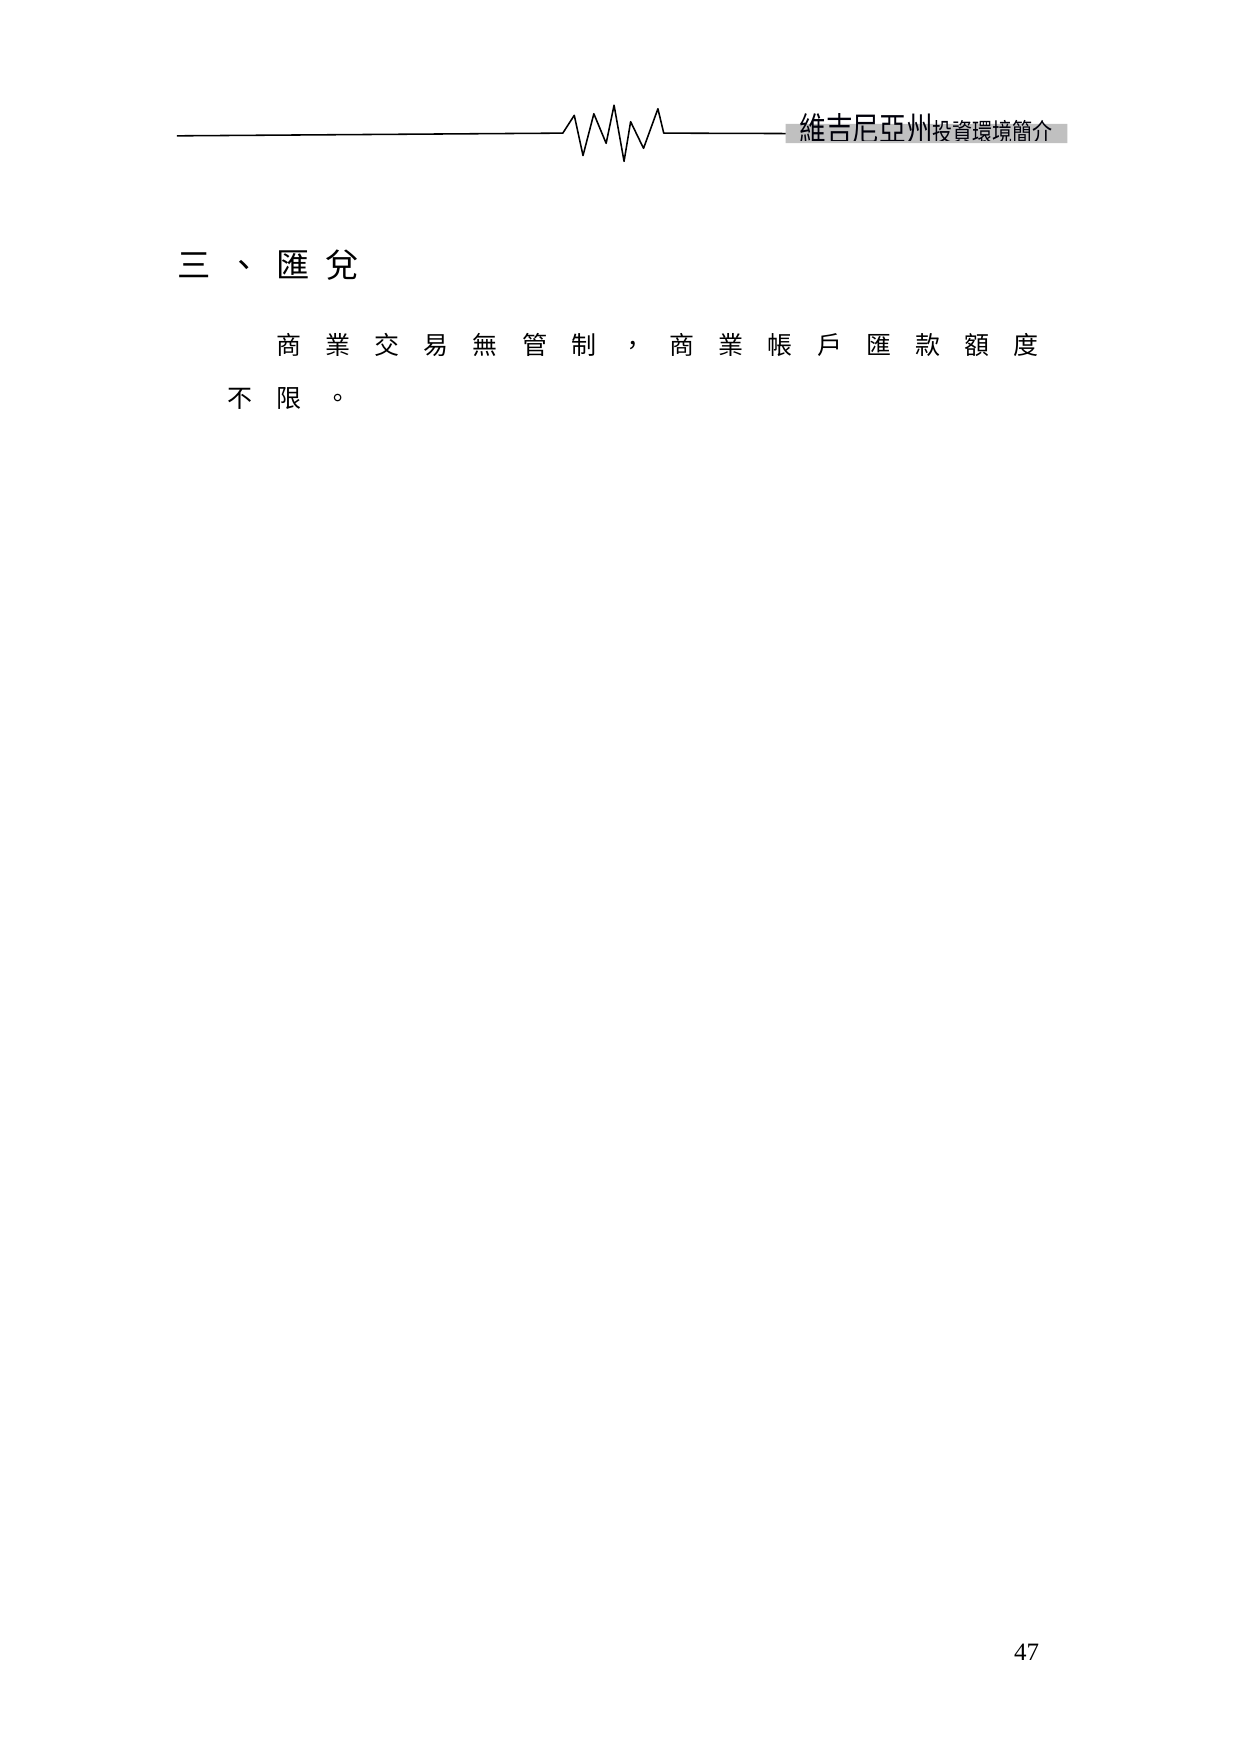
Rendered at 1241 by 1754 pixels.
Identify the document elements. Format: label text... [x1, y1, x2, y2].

text 三、匯兌 [178, 236, 1063, 290]
text 商業交易無管制，商業帳戶匯款額度不限。 [219, 317, 1063, 424]
